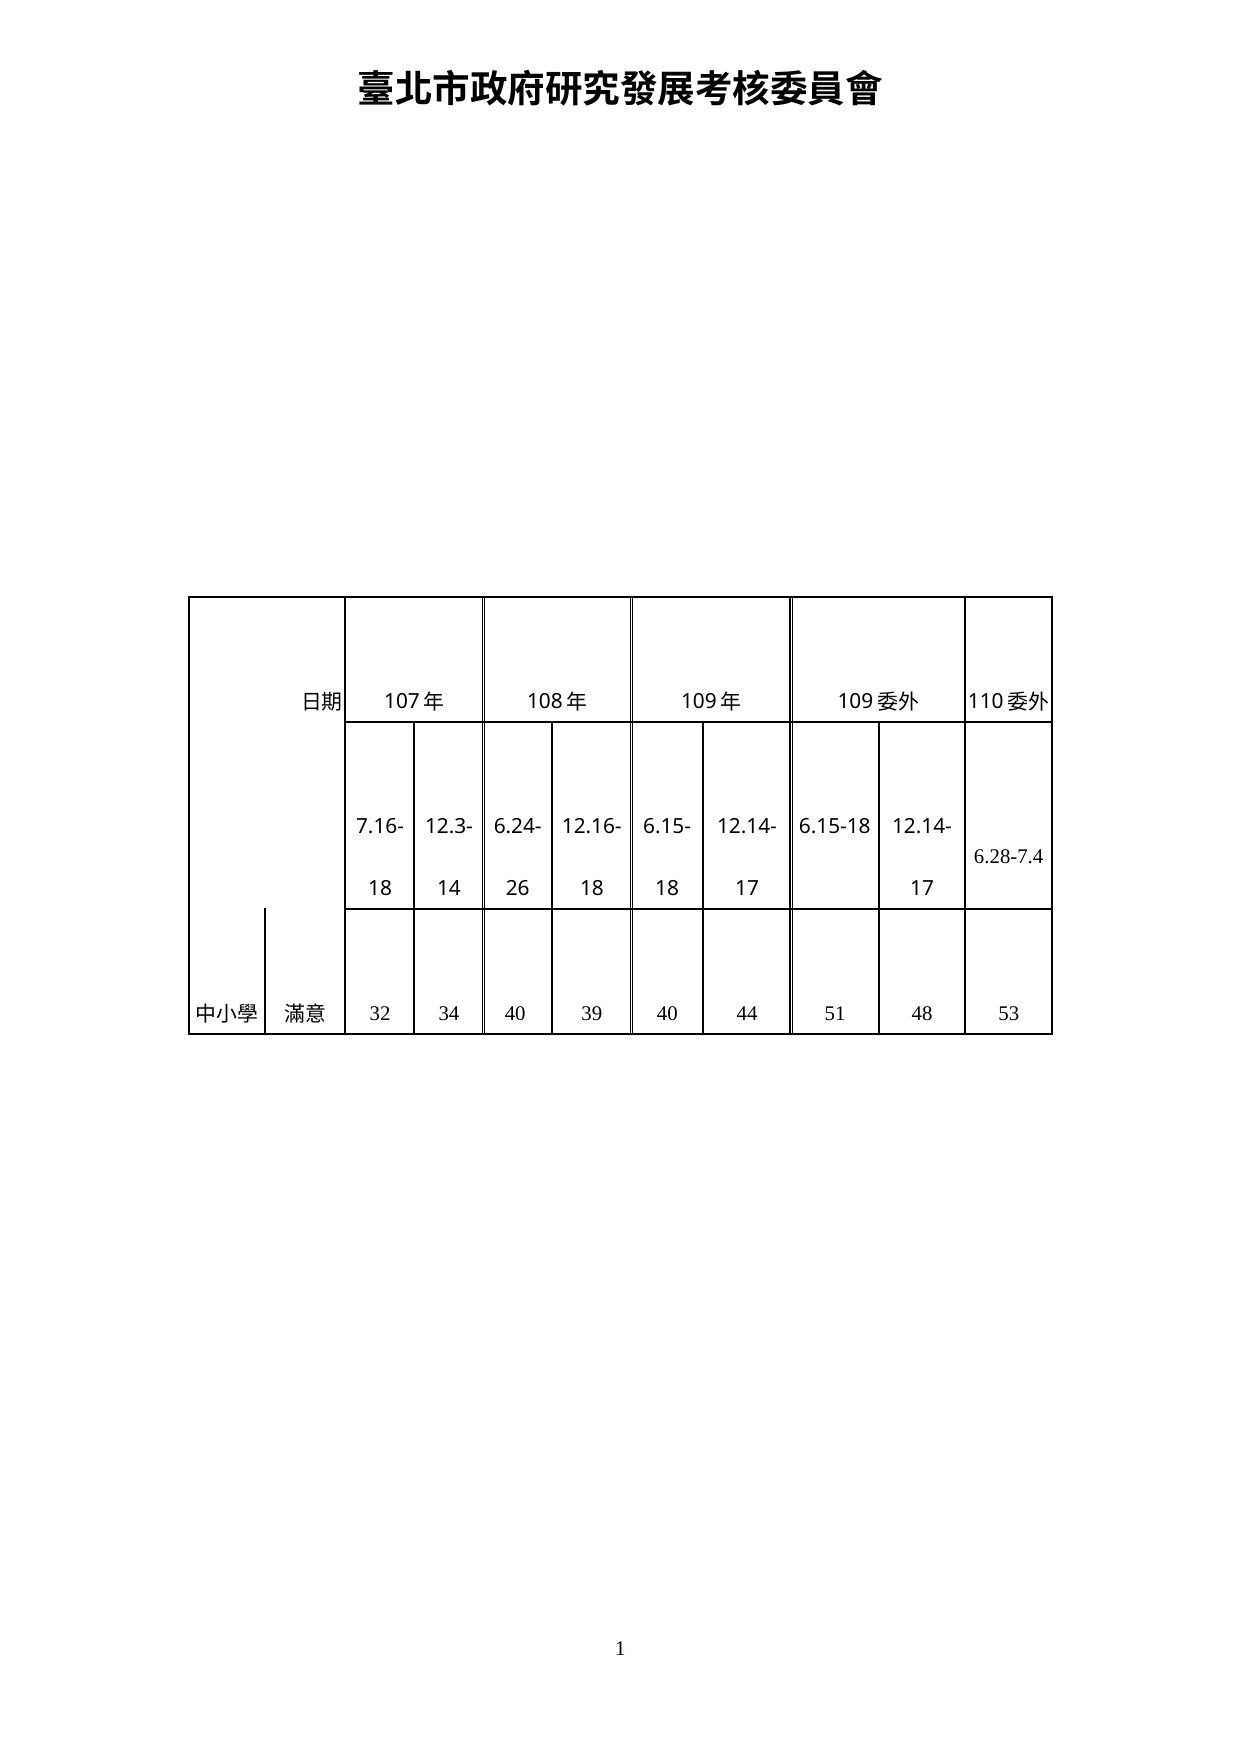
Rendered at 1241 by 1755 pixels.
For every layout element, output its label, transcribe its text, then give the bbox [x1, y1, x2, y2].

table_cell 40 [633, 910, 702, 1033]
table_header 108年 [485, 598, 630, 721]
table_header 109委外 [793, 598, 964, 721]
table_cell 6.24-26 [485, 723, 551, 908]
table_cell 12.3-14 [415, 723, 482, 908]
table_cell 53 [966, 910, 1051, 1033]
table_cell 32 [346, 910, 413, 1033]
table_cell 34 [415, 910, 482, 1033]
table_cell 39 [553, 910, 630, 1033]
table_cell 中小學 [190, 908, 264, 1033]
table_cell 12.14-17 [704, 723, 789, 908]
table_header 日期 [190, 598, 344, 908]
table_cell 48 [880, 910, 964, 1033]
table_cell 7.16-18 [346, 723, 413, 908]
table_cell 6.15-18 [793, 723, 878, 908]
table_cell 滿意 [266, 908, 344, 1033]
table_header 109年 [633, 598, 789, 721]
table_cell 44 [704, 910, 789, 1033]
table_cell 6.28-7.4 [966, 723, 1051, 908]
table_cell 6.15-18 [633, 723, 702, 908]
table_cell 40 [485, 910, 551, 1033]
table_cell 12.16-18 [553, 723, 630, 908]
table_header 107年 [346, 598, 482, 721]
table_cell 51 [793, 910, 878, 1033]
table_header 110委外 [966, 598, 1051, 721]
table_cell 12.14-17 [880, 723, 964, 908]
